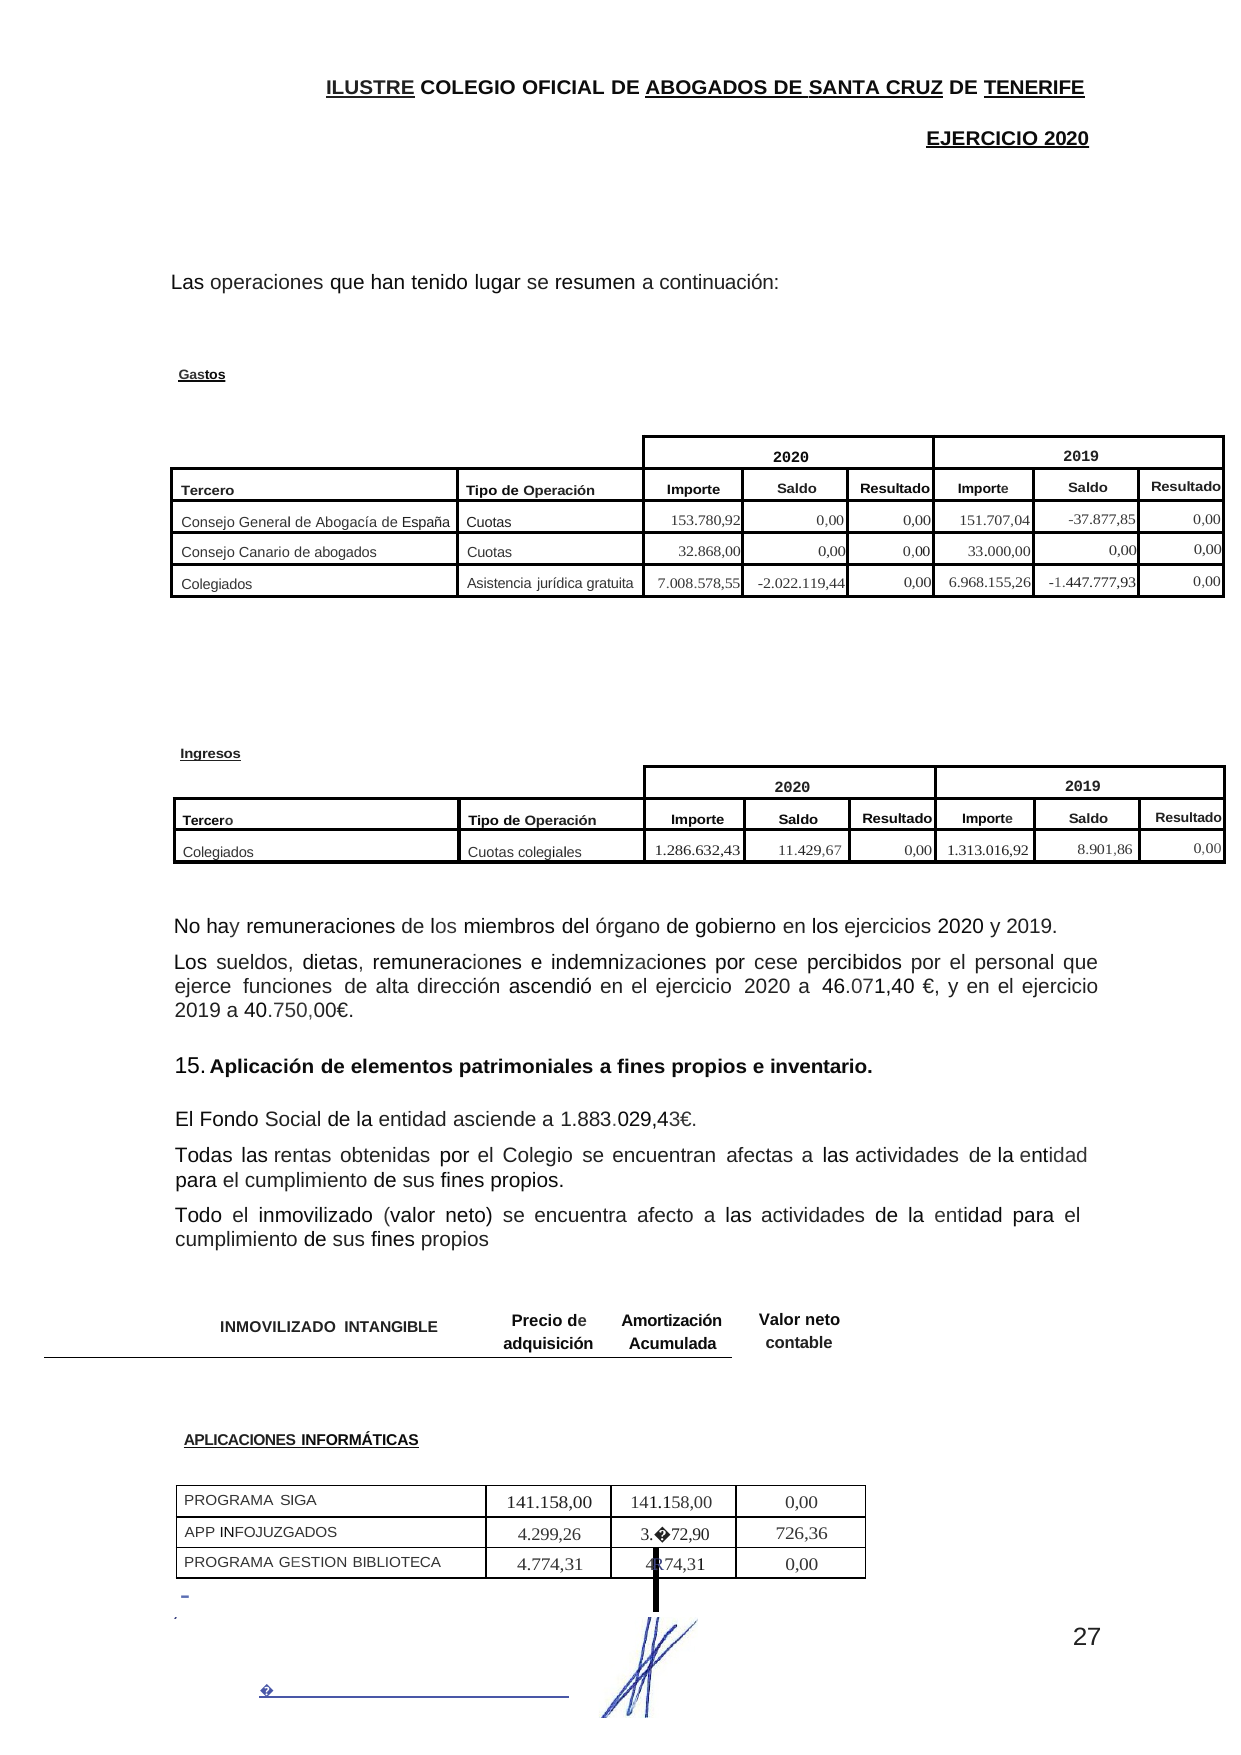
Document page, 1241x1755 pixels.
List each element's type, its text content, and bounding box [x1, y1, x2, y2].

table_cell 151.707,04 [935, 502, 1032, 531]
table_cell Saldo [1036, 800, 1138, 828]
table_header 141.158,00 [612, 1486, 735, 1516]
table_cell Tercero [176, 800, 457, 828]
table_header 141.158,00 [487, 1486, 610, 1516]
table_cell Resultado [851, 800, 934, 828]
text Los sueldos, dietas, remuneraciones e indemnizaciones por cese percibidos por el personal que ejerce funciones de alta dirección ascendió en el ejercicio 2020 a 46.071,40 €, y en el ejercicio 2019 a 40.750,00€. [173, 949, 1098, 1022]
table_cell Asistencia jurídica gratuita [459, 566, 642, 595]
table_cell Importe [645, 470, 741, 498]
text INMOVILIZADO INTANGIBLE [220, 1318, 440, 1336]
table_cell Consejo General de Abogacía de España [173, 502, 456, 531]
text [44, 1622, 598, 1651]
table_cell 3.�72,90 [612, 1518, 735, 1547]
table_cell 33.000,00 [935, 534, 1032, 563]
table_cell Saldo [1035, 470, 1137, 498]
table_header 2020 [646, 768, 934, 797]
table_header 2020 [645, 438, 932, 467]
table_cell -37.877,85 [1035, 502, 1137, 531]
table_cell Tipo de Operación [461, 800, 643, 828]
table_cell 1.286.632,43 [646, 831, 743, 860]
table_cell Colegiados [176, 831, 457, 860]
table_cell PROGRAMA GESTION BIBLIOTECA [177, 1548, 485, 1577]
table_cell 0,00 [1140, 534, 1222, 563]
table_cell 0,00 [1035, 534, 1137, 563]
table_cell 0,00 [849, 502, 932, 531]
table_cell 0,00 [744, 502, 846, 531]
table_cell -1.447.777,93 [1035, 566, 1137, 595]
text Precio de Amortización adquisición Acumulada [503, 1311, 724, 1353]
table_cell APP INFOJUZGADOS [177, 1518, 485, 1547]
text No hay remuneraciones de los miembros del órgano de gobierno en los ejercicios 2020 y 2019. [173, 914, 1241, 938]
text APLICACIONES INFORMÁTICAS [183, 1431, 1241, 1449]
table_cell Importe [935, 470, 1032, 498]
text Valor neto contable [758, 1310, 842, 1352]
table_cell Cuotas colegiales [461, 831, 643, 860]
table_cell 0,00 [737, 1548, 865, 1577]
list Aplicación de elementos patrimoniales a fines propios e inventario. [174, 1052, 1241, 1078]
table_cell 8.901,86 [1036, 831, 1138, 860]
table_cell Saldo [746, 800, 848, 828]
table_header [174, 765, 643, 797]
table_cell 0,00 [851, 831, 934, 860]
table_cell Resultado [849, 470, 932, 498]
text , [169, 1485, 1241, 1622]
table_cell 0,00 [1141, 831, 1223, 860]
table_cell 726,36 [737, 1518, 865, 1547]
table_cell - [176, 1579, 653, 1612]
table_cell Saldo [744, 470, 846, 498]
table_cell Colegiados [173, 566, 456, 595]
table_cell R74,31 [659, 1548, 735, 1577]
table_cell 4.299,26 [487, 1518, 610, 1547]
table_cell 11.429,67 [746, 831, 848, 860]
table_cell 7.008.578,55 [645, 566, 741, 595]
table_cell 4. [612, 1548, 653, 1577]
table_cell 0,00 [744, 534, 846, 563]
table_cell Cuotas [459, 502, 642, 531]
table_header [172, 435, 642, 467]
text Todo el inmovilizado (valor neto) se encuentra afecto a las actividades de la entidad para el cumplimiento de sus fines propios [174, 1202, 1088, 1251]
table_cell 4.774,31 [487, 1548, 610, 1577]
text Ingresos [180, 746, 1241, 762]
text Todas las rentas obtenidas por el Colegio se encuentran afectas a las actividades de la entidad para el cumplimiento de sus fines propios. [174, 1143, 1106, 1191]
text Gastos [178, 367, 1241, 382]
text Las operaciones que han tenido lugar se resumen a continuación: [171, 270, 1241, 294]
table_cell Tipo de Operación [459, 470, 642, 498]
table_cell Importe [937, 800, 1033, 828]
table_cell 0,00 [849, 566, 932, 595]
table_cell 1.313.016,92 [937, 831, 1033, 860]
table_header 2019 [935, 438, 1222, 467]
table_cell 32.868,00 [645, 534, 741, 563]
table_cell Cuotas [459, 534, 642, 563]
table_cell Consejo Canario de abogados [173, 534, 456, 563]
table_header 0,00 [737, 1486, 865, 1516]
text El Fondo Social de la entidad asciende a 1.883.029,43€. [175, 1107, 1241, 1131]
table_cell 0,00 [1140, 502, 1222, 531]
table_cell Resultado [1140, 470, 1222, 498]
table_cell 0,00 [1140, 566, 1222, 595]
text 27 [698, 1622, 1102, 1651]
text � [259, 1681, 598, 1698]
table_header PROGRAMA SIGA [177, 1486, 485, 1516]
table_cell 6.968.155,26 [935, 566, 1032, 595]
table_cell Tercero [173, 470, 456, 498]
table_cell Importe [646, 800, 743, 828]
table_header 2019 [937, 768, 1223, 797]
table_cell [659, 1579, 865, 1612]
text [698, 1681, 1241, 1698]
table_cell 0,00 [849, 534, 932, 563]
table_cell Resultado [1141, 800, 1223, 828]
table_cell -2.022.119,44 [744, 566, 846, 595]
table_cell 153.780,92 [645, 502, 741, 531]
